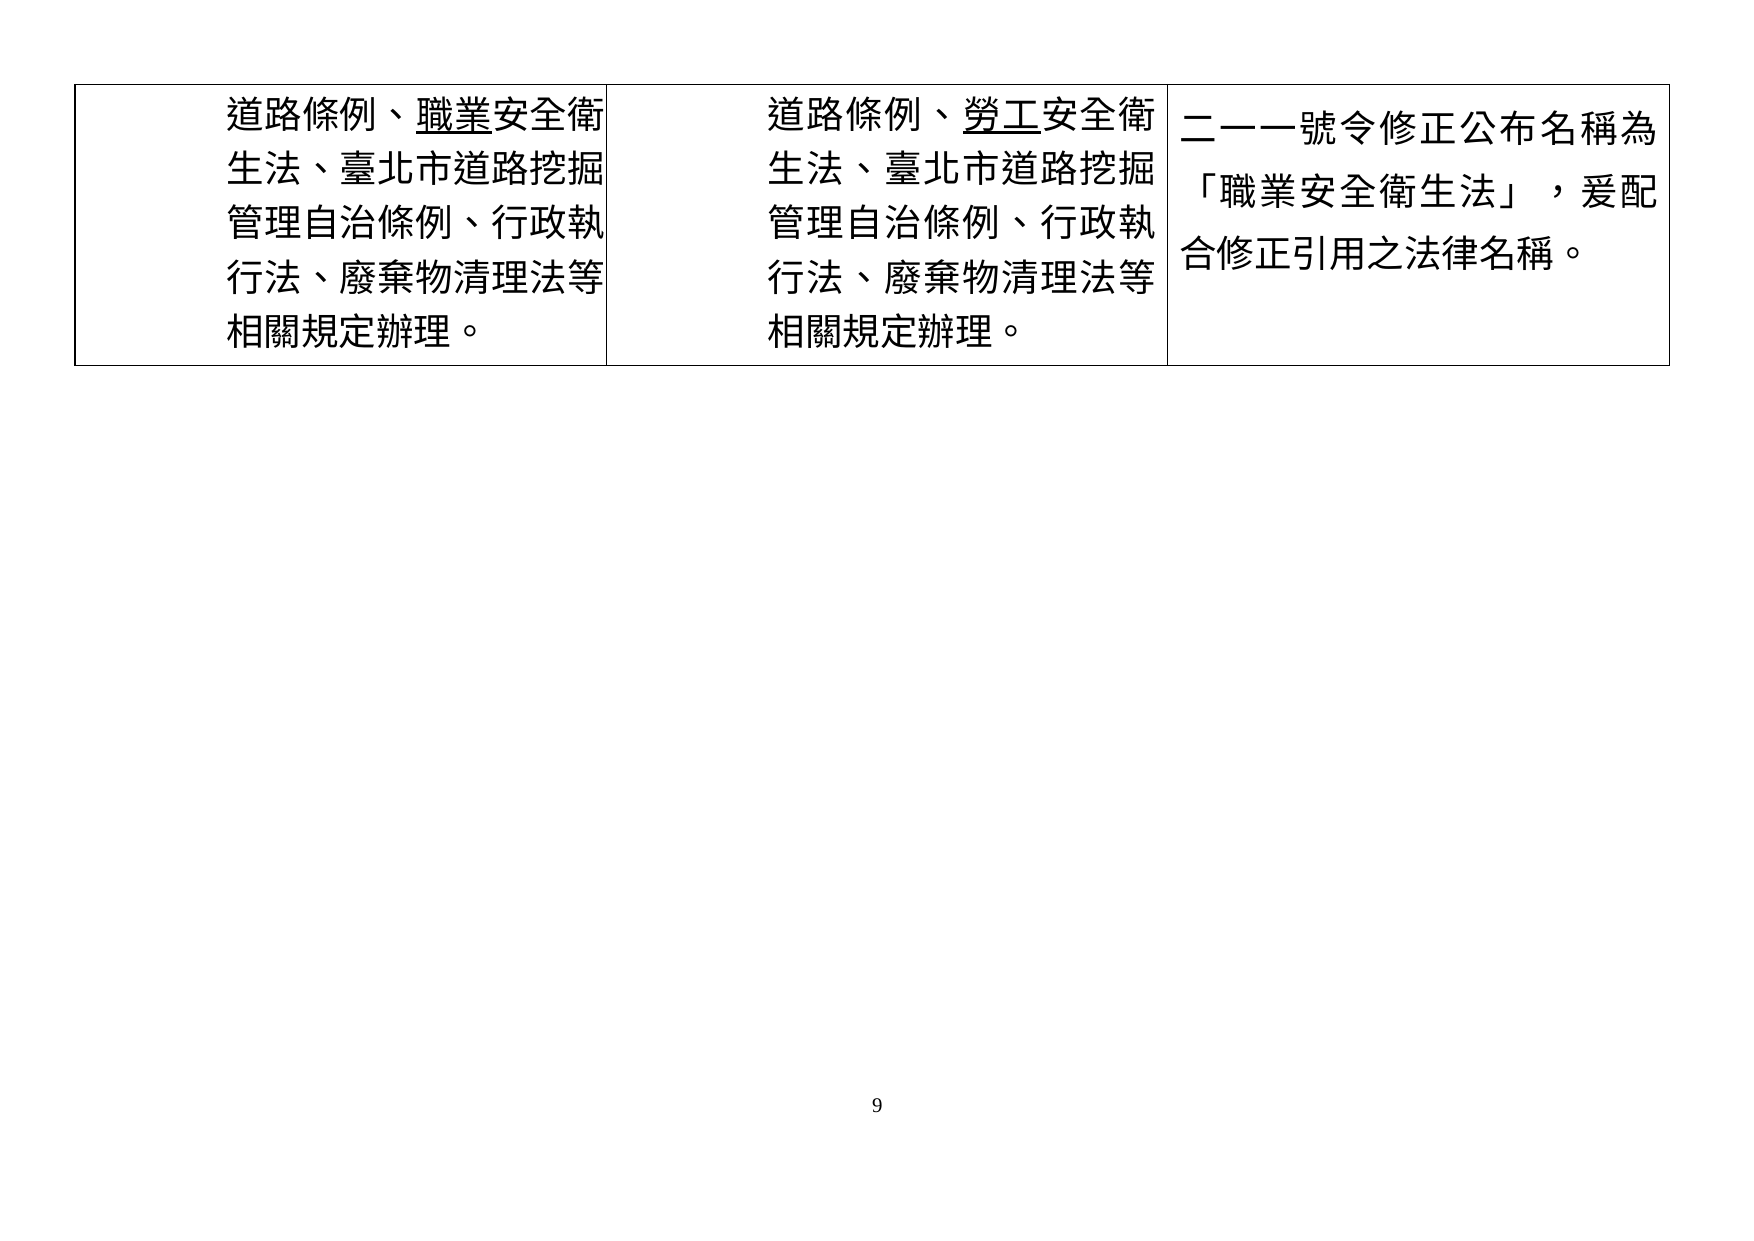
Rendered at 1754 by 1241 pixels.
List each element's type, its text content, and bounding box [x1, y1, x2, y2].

table_cell 二一一號令修正公布名稱為「職業安全衛生法」，爰配合修正引用之法律名稱。 [1168, 85, 1669, 364]
table_cell 道路條例、職業安全衛生法、臺北市道路挖掘管理自治條例、行政執行法、廢棄物清理法等相關規定辦理。 [76, 85, 606, 364]
table_cell 道路條例、勞工安全衛生法、臺北市道路挖掘管理自治條例、行政執行法、廢棄物清理法等相關規定辦理。 [607, 85, 1167, 364]
